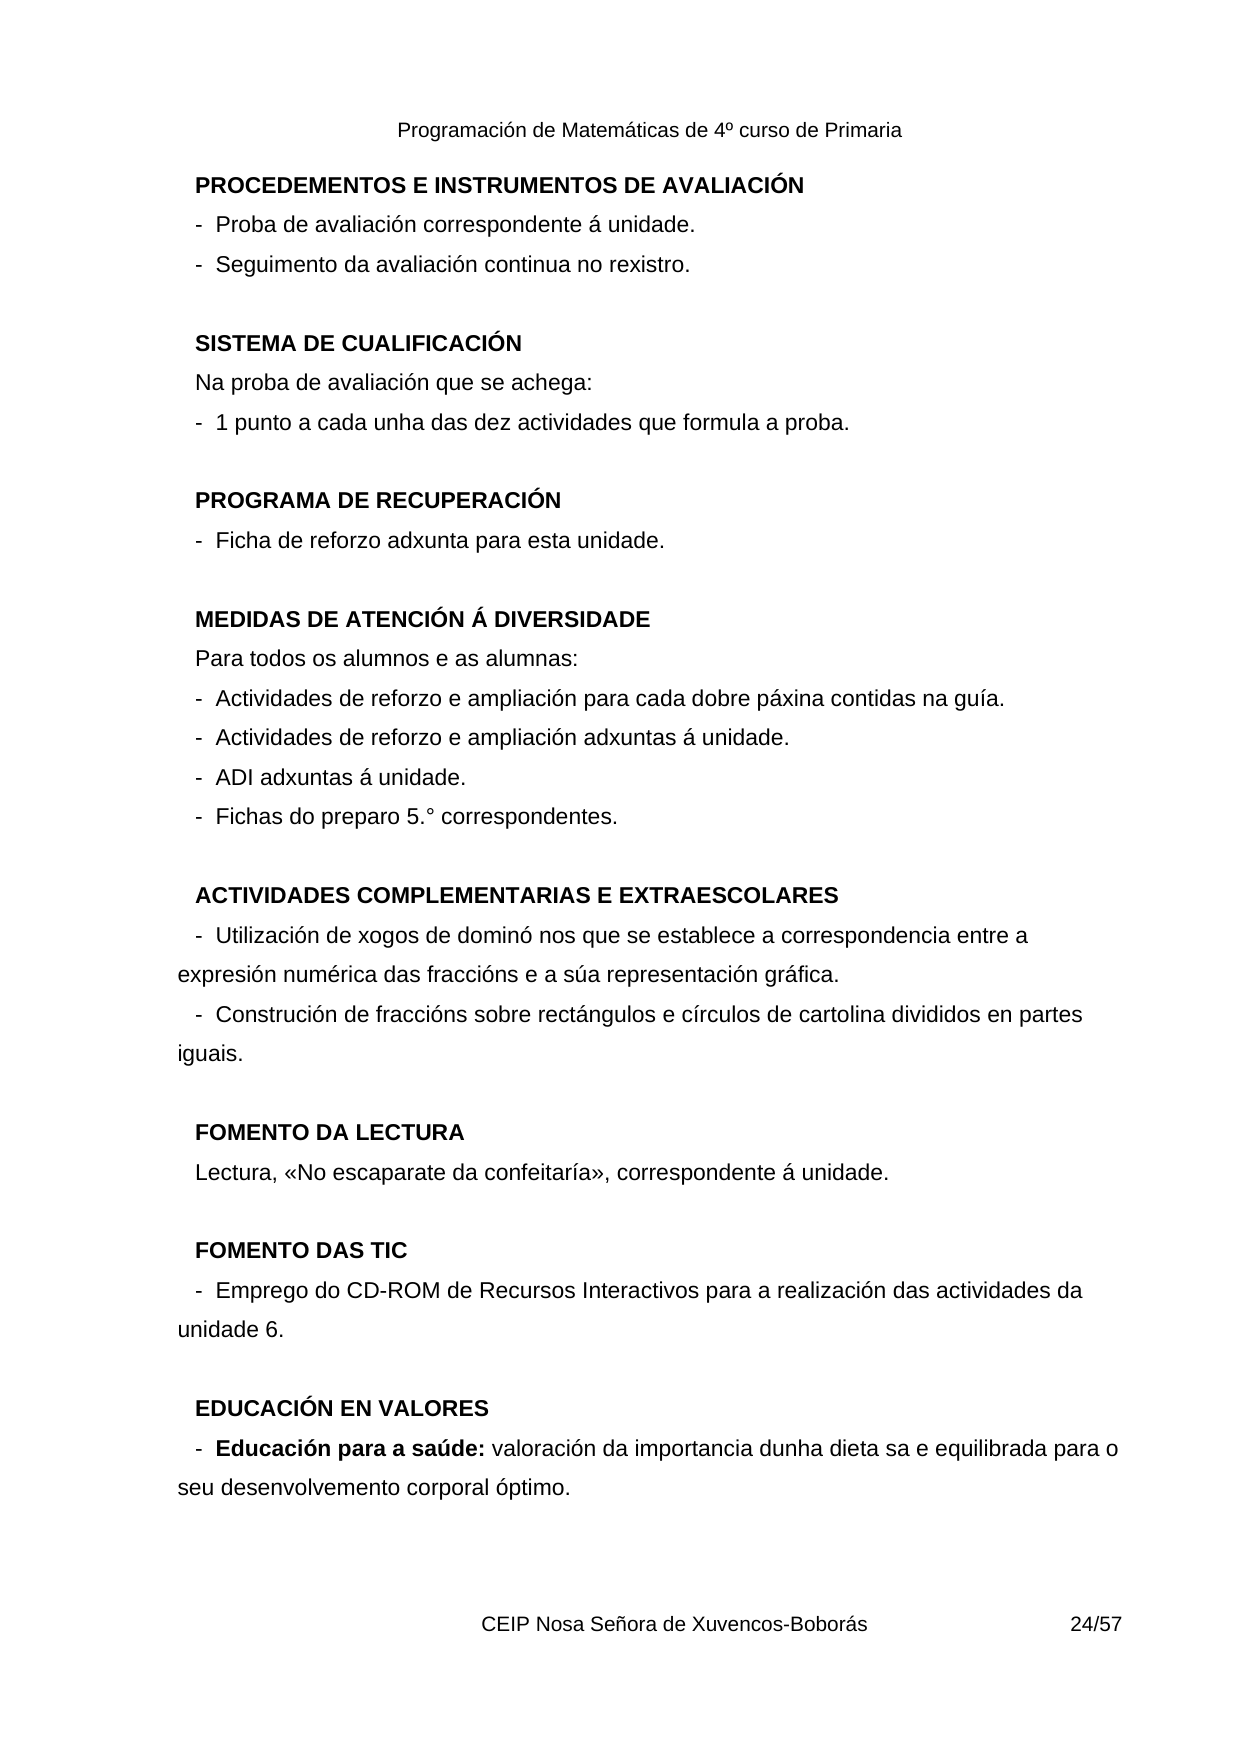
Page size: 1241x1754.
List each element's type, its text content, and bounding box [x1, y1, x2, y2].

text EDUCACIÓN EN VALORES [177, 1395, 1122, 1422]
text MEDIDAS DE ATENCIÓN Á DIVERSIDADE [177, 606, 1122, 632]
text - 1 punto a cada unha das dez actividades que formula a proba. [177, 408, 1122, 435]
text - Construción de fraccións sobre rectángulos e círculos de cartolina divididos en partes iguais. [177, 1001, 1122, 1066]
text Na proba de avaliación que se achega: [177, 369, 1122, 395]
text - ADI adxuntas á unidade. [177, 764, 1122, 790]
text ACTIVIDADES COMPLEMENTARIAS E EXTRAESCOLARES [177, 882, 1122, 908]
text SISTEMA DE CUALIFICACIÓN [177, 329, 1122, 356]
text FOMENTO DA LECTURA [177, 1119, 1122, 1145]
text - Emprego do CD-ROM de Recursos Interactivos para a realización das actividades da unidade 6. [177, 1277, 1122, 1343]
text - Educación para a saúde: valoración da importancia dunha dieta sa e equilibrada para o seu desenvolvemento corporal óptimo. [177, 1435, 1122, 1501]
text - Ficha de reforzo adxunta para esta unidade. [177, 527, 1122, 553]
text - Actividades de reforzo e ampliación para cada dobre páxina contidas na guía. [177, 685, 1122, 711]
text PROCEDEMENTOS E INSTRUMENTOS DE AVALIACIÓN [177, 172, 1122, 198]
text Para todos os alumnos e as alumnas: [177, 645, 1122, 672]
text PROGRAMA DE RECUPERACIÓN [177, 487, 1122, 514]
text - Fichas do preparo 5.° correspondentes. [177, 803, 1122, 829]
text - Proba de avaliación correspondente á unidade. [177, 211, 1122, 237]
text Lectura, «No escaparate da confeitaría», correspondente á unidade. [177, 1158, 1122, 1185]
text - Utilización de xogos de dominó nos que se establece a correspondencia entre a expresión numérica das fraccións e a súa representación gráfica. [177, 922, 1122, 987]
text - Actividades de reforzo e ampliación adxuntas á unidade. [177, 724, 1122, 751]
text FOMENTO DAS TIC [177, 1237, 1122, 1264]
text - Seguimento da avaliación continua no rexistro. [177, 251, 1122, 277]
